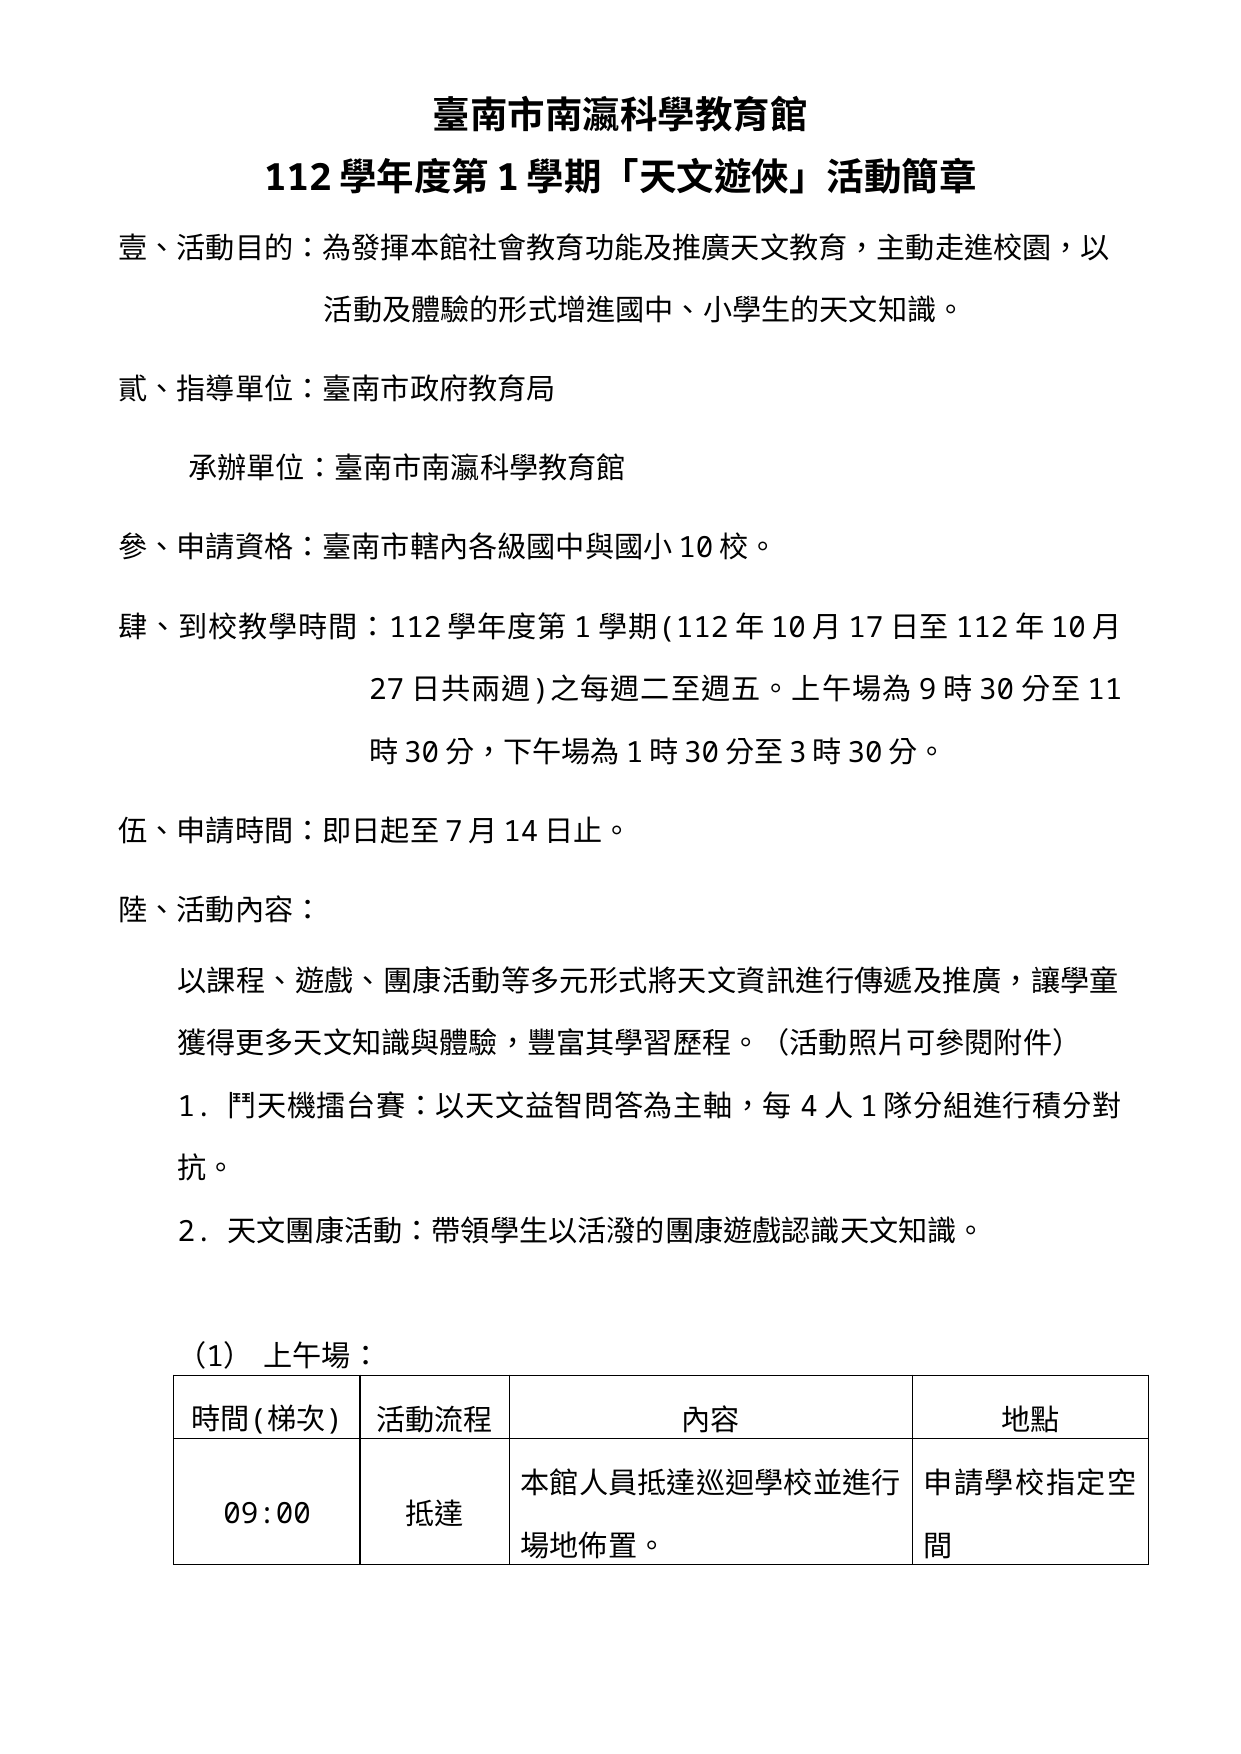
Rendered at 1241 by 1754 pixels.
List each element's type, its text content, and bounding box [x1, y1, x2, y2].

table_cell 抵達 [361, 1439, 509, 1564]
table_header 時間(梯次) [174, 1376, 359, 1438]
list 天文團康活動：帶領學生以活潑的團康遊戲認識天文知識。 [177, 1187, 1122, 1249]
text 陸、活動內容： [118, 866, 1122, 929]
text 以課程、遊戲、團康活動等多元形式將天文資訊進行傳遞及推廣，讓學童獲得更多天文知識與體驗，豐富其學習歷程。（活動照片可參閱附件） [177, 937, 1122, 1062]
text 承辦單位：臺南市南瀛科學教育館 [118, 424, 1122, 487]
list 鬥天機擂台賽：以天文益智問答為主軸，每4人1隊分組進行積分對抗。 [177, 1062, 1122, 1187]
table_header 活動流程 [361, 1376, 509, 1438]
text 壹、活動目的：為發揮本館社會教育功能及推廣天文教育，主動走進校園，以活動及體驗的形式增進國中、小學生的天文知識。 [118, 204, 1122, 329]
table_header 地點 [913, 1376, 1148, 1438]
list 上午場： [177, 1312, 1122, 1374]
text 臺南市南瀛科學教育館 [118, 70, 1122, 133]
table_header 內容 [510, 1376, 912, 1438]
text 伍、申請時間：即日起至7月14日止。 [118, 787, 1122, 849]
table_cell 09:00 [174, 1439, 359, 1564]
table_cell 本館人員抵達巡迴學校並進行場地佈置。 [510, 1439, 912, 1564]
text 參、申請資格：臺南市轄內各級國中與國小10校。 [118, 504, 1122, 566]
text 肆、到校教學時間：112學年度第1學期(112年10月17日至112年10月27日共兩週)之每週二至週五。上午場為9時30分至11時30分，下午場為1時30分至3時30分。 [118, 583, 1122, 770]
table_cell 申請學校指定空間 [913, 1439, 1148, 1564]
text 貳、指導單位：臺南市政府教育局 [118, 345, 1122, 408]
text 112學年度第1學期「天文遊俠」活動簡章 [118, 133, 1122, 195]
